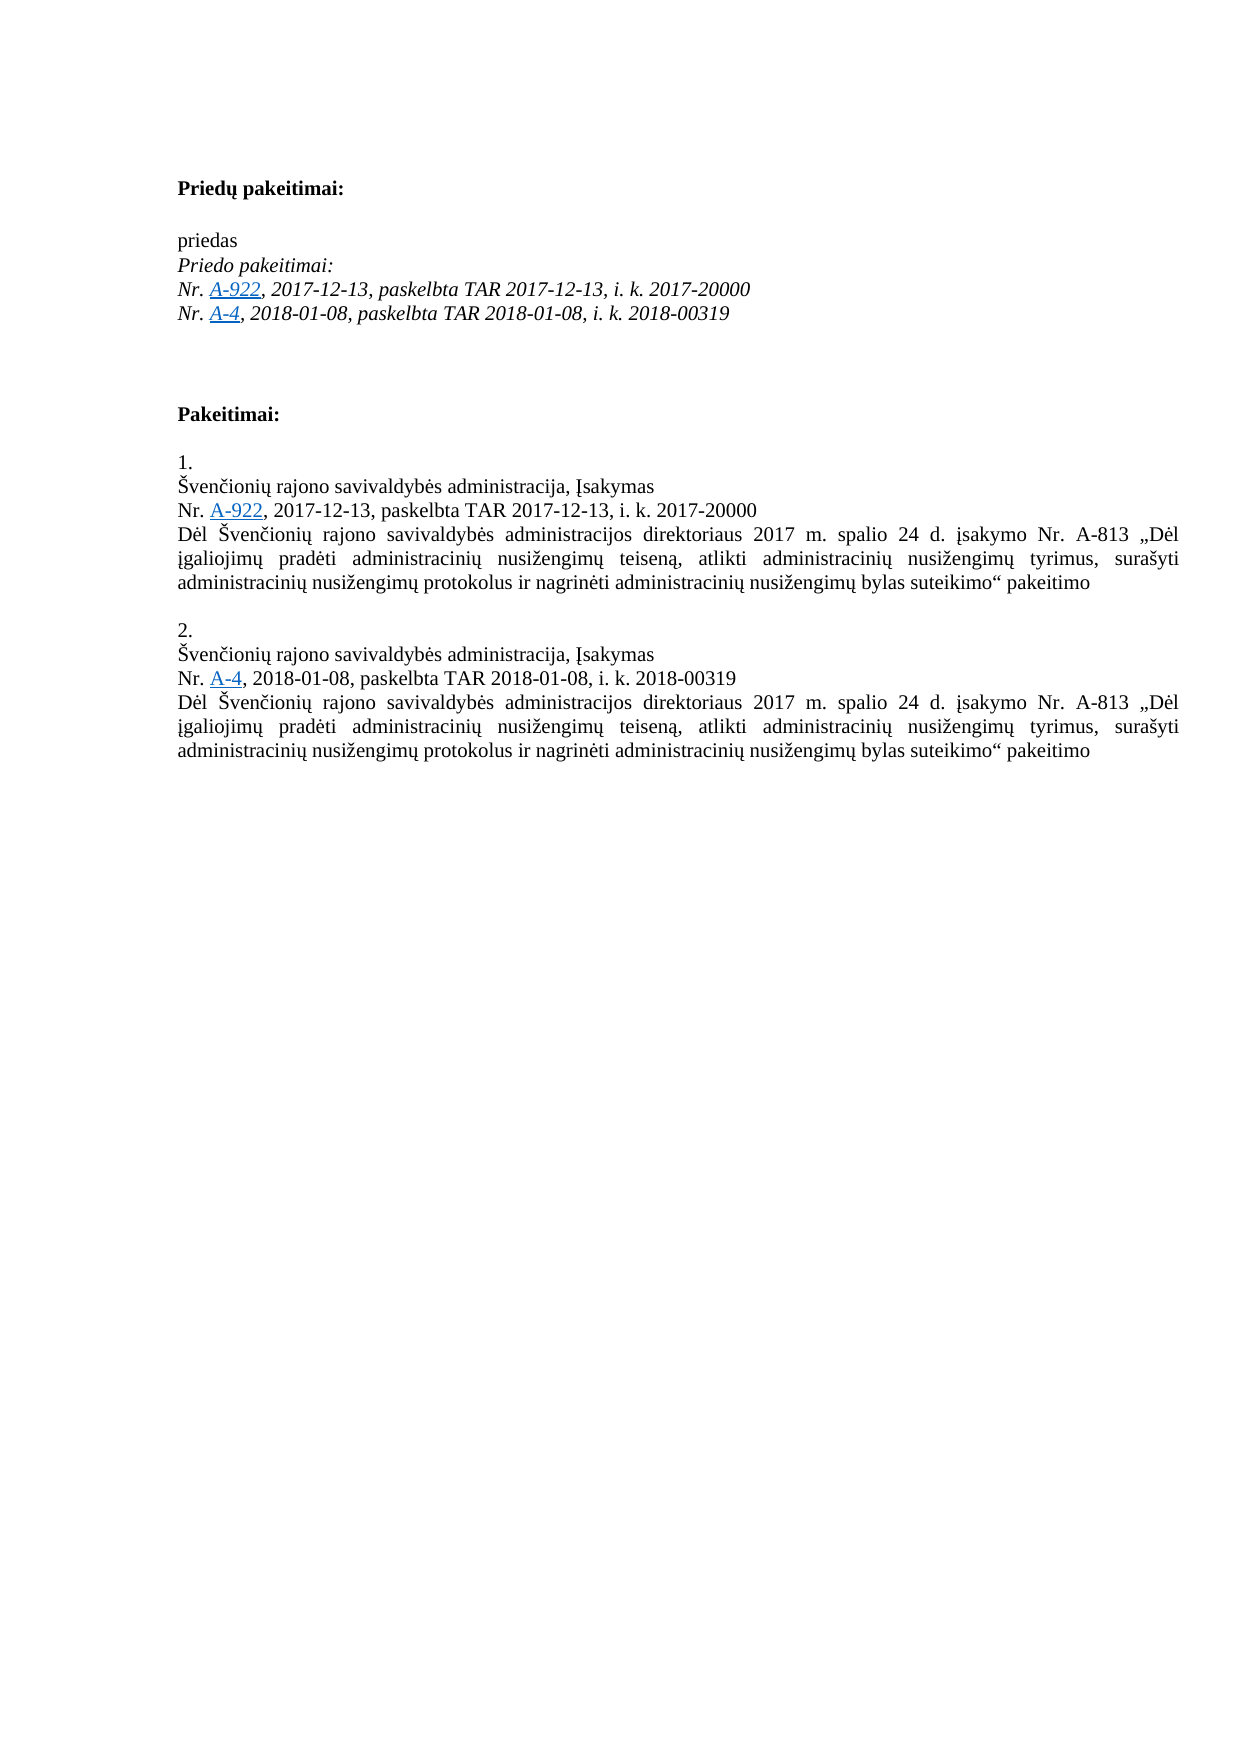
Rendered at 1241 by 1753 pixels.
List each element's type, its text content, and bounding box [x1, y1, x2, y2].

text Nr. A-922, 2017-12-13, paskelbta TAR 2017-12-13, i. k. 2017-20000 [177, 277, 1181, 301]
text Nr. A-922, 2017-12-13, paskelbta TAR 2017-12-13, i. k. 2017-20000 [177, 498, 1181, 522]
text Priedo pakeitimai: [177, 252, 1181, 277]
text Priedų pakeitimai: [177, 176, 1181, 200]
text Švenčionių rajono savivaldybės administracija, Įsakymas [177, 642, 1181, 666]
text priedas [177, 228, 1181, 252]
text Pakeitimai: [177, 402, 1181, 426]
text Švenčionių rajono savivaldybės administracija, Įsakymas [177, 474, 1181, 498]
text Nr. A-4, 2018-01-08, paskelbta TAR 2018-01-08, i. k. 2018-00319 [177, 666, 1181, 690]
text Dėl Švenčionių rajono savivaldybės administracijos direktoriaus 2017 m. spalio 24 d. įsakymo Nr. A-813 „Dėl įgaliojimų pradėti administracinių nusižengimų teiseną, atlikti administracinių nusižengimų tyrimus, surašyti administracinių nusižengimų protokolus ir nagrinėti administracinių nusižengimų bylas suteikimo“ pakeitimo [177, 522, 1181, 594]
text 2. [177, 618, 1181, 642]
text Nr. A-4, 2018-01-08, paskelbta TAR 2018-01-08, i. k. 2018-00319 [177, 301, 1181, 325]
text Dėl Švenčionių rajono savivaldybės administracijos direktoriaus 2017 m. spalio 24 d. įsakymo Nr. A-813 „Dėl įgaliojimų pradėti administracinių nusižengimų teiseną, atlikti administracinių nusižengimų tyrimus, surašyti administracinių nusižengimų protokolus ir nagrinėti administracinių nusižengimų bylas suteikimo“ pakeitimo [177, 690, 1181, 762]
text 1. [177, 450, 1181, 474]
